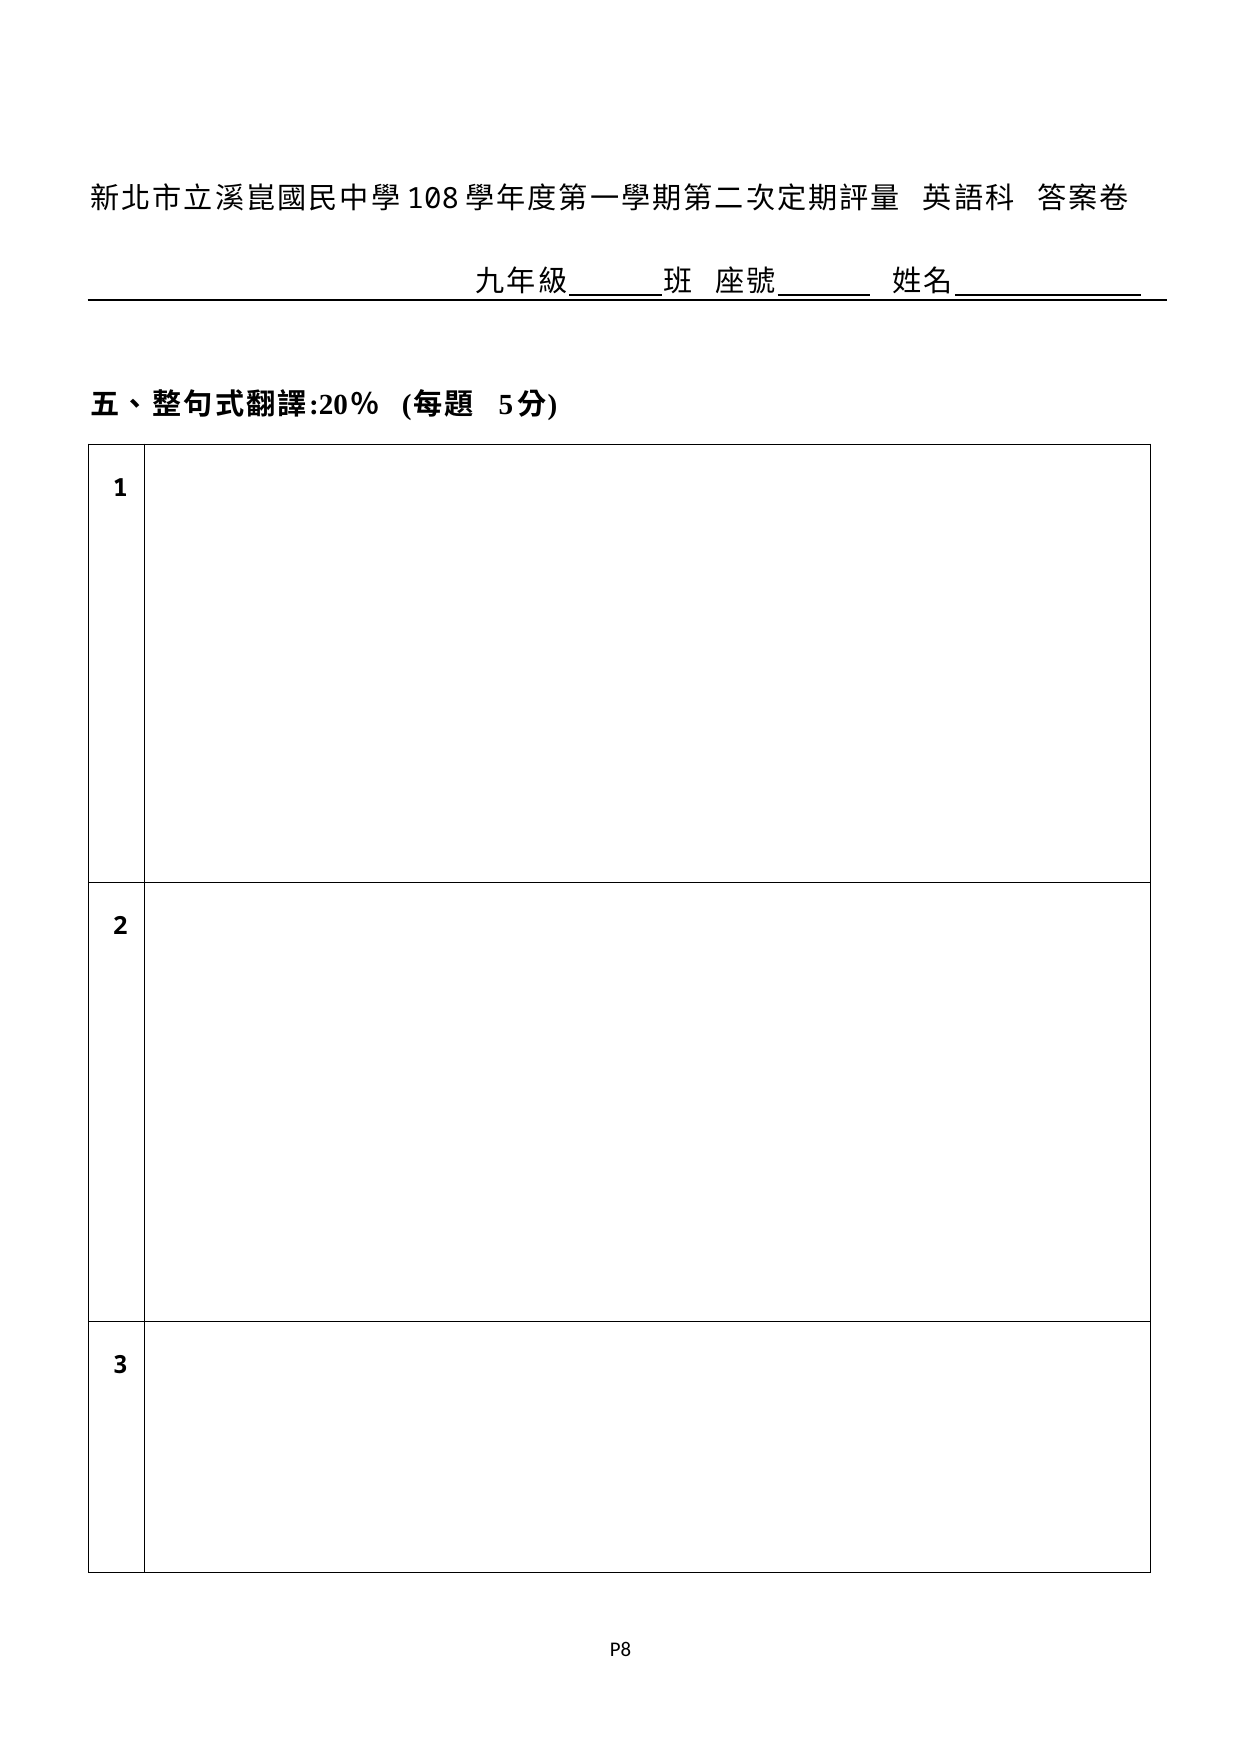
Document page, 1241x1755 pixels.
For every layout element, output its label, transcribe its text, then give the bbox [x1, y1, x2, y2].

text 五、整句式翻譯:20％ (每題 5分) [89, 318, 1151, 443]
table_cell [145, 1322, 1150, 1572]
table_cell 3 [89, 1322, 144, 1572]
table_cell [145, 883, 1150, 1321]
text 九年級 班 座號 姓名 [473, 237, 1151, 299]
table_header [145, 445, 1150, 882]
text 新北市立溪崑國民中學108學年度第一學期第二次定期評量 英語科 答案卷 [89, 112, 1151, 237]
table_header 1 [89, 445, 144, 882]
table_cell 2 [89, 883, 144, 1321]
